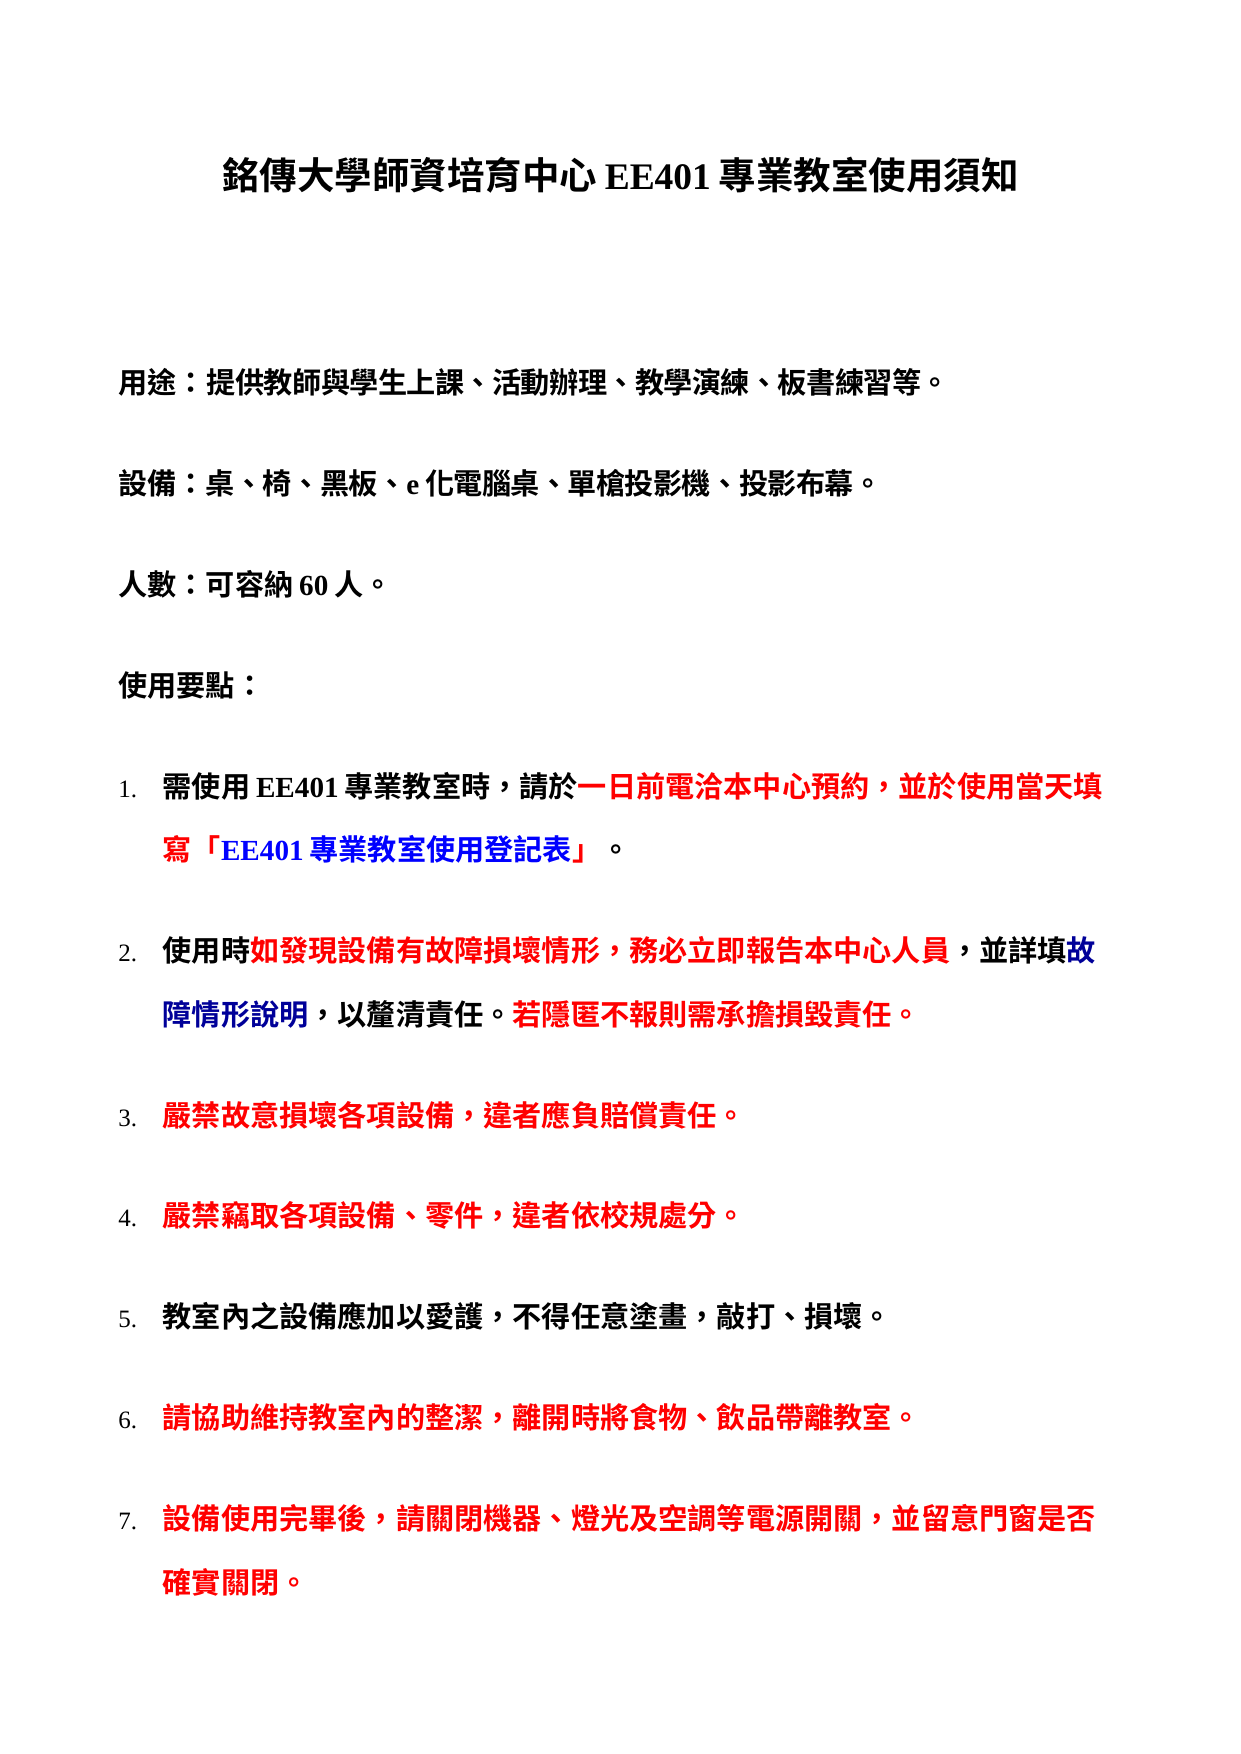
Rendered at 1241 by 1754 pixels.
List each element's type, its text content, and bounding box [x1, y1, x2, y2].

text 人數：可容納60人。 [118, 561, 1122, 604]
list 教室內之設備應加以愛護，不得任意塗畫，敲打、損壞。 [118, 1294, 1122, 1336]
text 使用要點： [118, 662, 1122, 705]
text 設備：桌、椅、黑板、e化電腦桌、單槍投影機、投影布幕。 [118, 461, 1122, 503]
list 使用時如發現設備有故障損壞情形，務必立即報告本中心人員，並詳填故障情形說明，以釐清責任。若隱匿不報則需承擔損毀責任。 [118, 928, 1122, 1033]
list 需使用EE401專業教室時，請於一日前電洽本中心預約，並於使用當天填寫「EE401專業教室使用登記表」。 [118, 763, 1122, 869]
list 請協助維持教室內的整潔，離開時將食物、飲品帶離教室。 [118, 1395, 1122, 1437]
text 銘傳大學師資培育中心EE401專業教室使用須知 [118, 146, 1122, 200]
list 設備使用完畢後，請關閉機器、燈光及空調等電源開關，並留意門窗是否確實關閉。 [118, 1496, 1122, 1602]
text 用途： 提供教師與學生上課、活動辦理、教學演練、板書練習等。 [118, 359, 1122, 402]
list 嚴禁故意損壞各項設備，違者應負賠償責任。 [118, 1092, 1122, 1134]
list 嚴禁竊取各項設備、零件，違者依校規處分。 [118, 1193, 1122, 1235]
